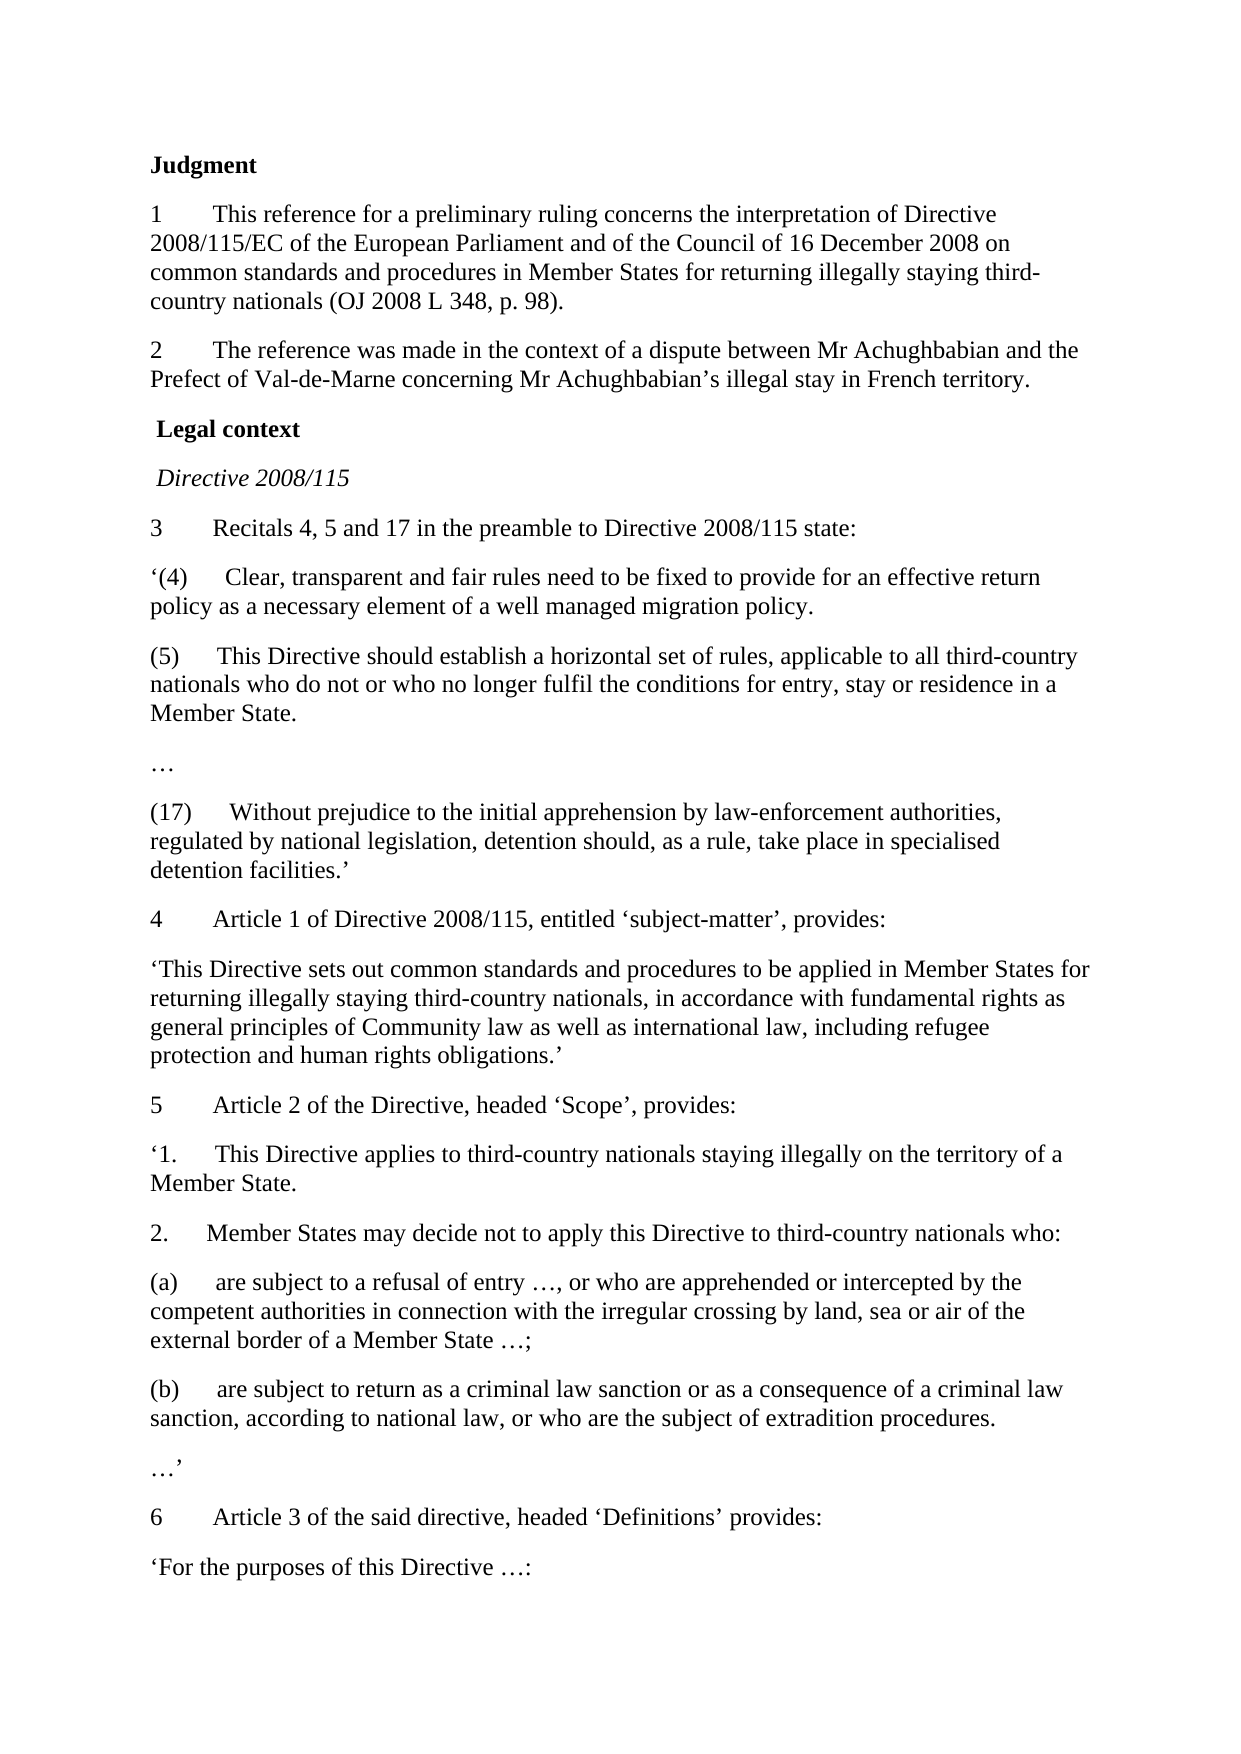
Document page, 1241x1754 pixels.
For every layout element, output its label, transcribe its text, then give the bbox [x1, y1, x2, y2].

text …’ [150, 1453, 1090, 1482]
text Judgment [150, 150, 1090, 179]
text 1 This reference for a preliminary ruling concerns the interpretation of Directive 2008/115/EC of the European Parliament and of the Council of 16 December 2008 on common standards and procedures in Member States for returning illegally staying third-country nationals (OJ 2008 L 348, p. 98). [150, 199, 1090, 314]
text (a) are subject to a refusal of entry …, or who are apprehended or intercepted by the competent authorities in connection with the irregular crossing by land, sea or air of the external border of a Member State …; [150, 1267, 1090, 1354]
text 4 Article 1 of Directive 2008/115, entitled ‘subject-matter’, provides: [150, 904, 1090, 933]
text Legal context [150, 414, 1090, 442]
text 5 Article 2 of the Directive, headed ‘Scope’, provides: [150, 1090, 1090, 1119]
text 3 Recitals 4, 5 and 17 in the preamble to Directive 2008/115 state: [150, 513, 1090, 542]
text ‘For the purposes of this Directive …: [150, 1552, 1090, 1581]
text … [150, 748, 1090, 777]
text Directive 2008/115 [150, 463, 1090, 492]
text 6 Article 3 of the said directive, headed ‘Definitions’ provides: [150, 1502, 1090, 1531]
text ‘1. This Directive applies to third-country nationals staying illegally on the territory of a Member State. [150, 1139, 1090, 1197]
text 2 The reference was made in the context of a dispute between Mr Achughbabian and the Prefect of Val-de-Marne concerning Mr Achughbabian’s illegal stay in French territory. [150, 335, 1090, 393]
text (5) This Directive should establish a horizontal set of rules, applicable to all third-country nationals who do not or who no longer fulfil the conditions for entry, stay or residence in a Member State. [150, 641, 1090, 727]
text (b) are subject to return as a criminal law sanction or as a consequence of a criminal law sanction, according to national law, or who are the subject of extradition procedures. [150, 1374, 1090, 1432]
text 2. Member States may decide not to apply this Directive to third-country nationals who: [150, 1218, 1090, 1247]
text ‘(4) Clear, transparent and fair rules need to be fixed to provide for an effective return policy as a necessary element of a well managed migration policy. [150, 562, 1090, 620]
text ‘This Directive sets out common standards and procedures to be applied in Member States for returning illegally staying third-country nationals, in accordance with fundamental rights as general principles of Community law as well as international law, including refugee protection and human rights obligations.’ [150, 954, 1090, 1069]
text (17) Without prejudice to the initial apprehension by law-enforcement authorities, regulated by national legislation, detention should, as a rule, take place in specialised detention facilities.’ [150, 797, 1090, 884]
